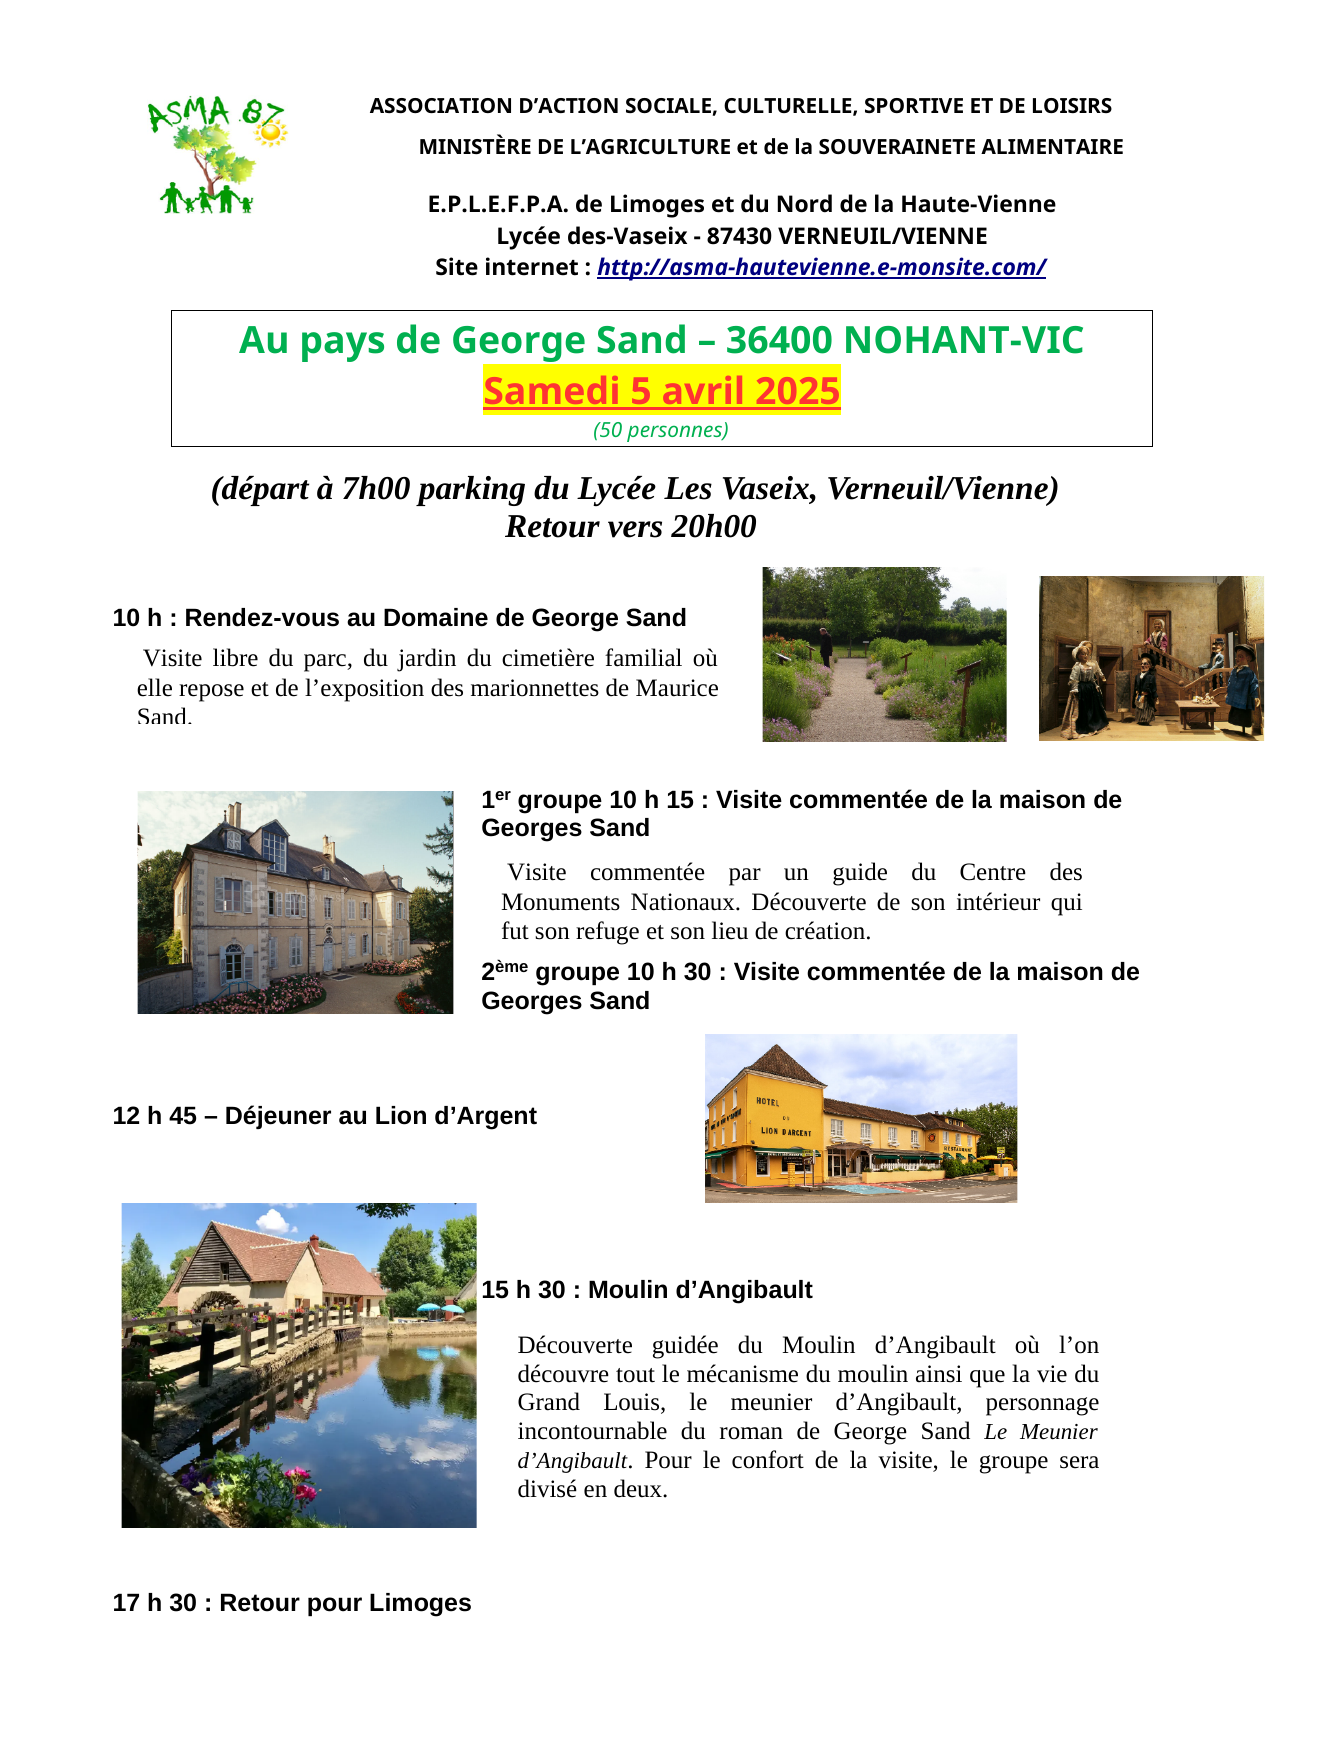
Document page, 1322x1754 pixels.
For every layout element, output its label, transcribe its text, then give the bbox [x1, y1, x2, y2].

text [1007, 603, 1039, 631]
text [1018, 1101, 1153, 1130]
text Découverte guidée du Moulin d’Angibault où l’on découvre tout le mécanisme du moulin ainsi que la vie du Grand Louis, le meunier d’Angibault, personnage incontournable du roman de George Sand Le Meunier d’Angibault. Pour le confort de la visite, le groupe sera divisé en deux. [517, 1330, 1100, 1502]
text 1er groupe 10 h 15 : Visite commentée de la maison de Georges Sand [407, 785, 1153, 842]
text 12 h 45 – Déjeuner au Lion d’Argent [112, 1101, 705, 1130]
text E.P.L.E.F.P.A. de Limoges et du Nord de la Haute-Vienne [290, 188, 1209, 219]
text (50 personnes) [172, 412, 1152, 446]
text Visite libre du parc, du jardin du cimetière familial où elle repose et de l’exposition des marionnettes de Maurice Sand. [137, 642, 719, 724]
text ASSOCIATION D’ACTION SOCIALE, CULTURELLE, SPORTIVE ET DE LOISIRS [290, 91, 1210, 119]
text Samedi 5 avril 2025 [172, 361, 1152, 412]
text 10 h : Rendez-vous au Domaine de George Sand [112, 603, 762, 631]
text Retour vers 20h00 [112, 507, 1153, 545]
text Lycée des-Vaseix - 87430 VERNEUIL/VIENNE [275, 219, 1209, 251]
text Au pays de George Sand – 36400 NOHANT-VIC [172, 311, 1152, 361]
text Site internet : http://asma-hautevienne.e-monsite.com/ [275, 251, 1209, 282]
text 15 h 30 : Moulin d’Angibault [477, 1275, 1153, 1303]
text 17 h 30 : Retour pour Limoges [112, 1588, 1209, 1617]
text (départ à 7h00 parking du Lycée Les Vaseix, Verneuil/Vienne) [112, 468, 1153, 507]
text 2ème groupe 10 h 30 : Visite commentée de la maison de Georges Sand [407, 957, 1153, 1015]
text MINISTÈRE DE L’AGRICULTURE et de la SOUVERAINETE ALIMENTAIRE [290, 132, 1271, 160]
text Visite commentée par un guide du Centre des Monuments Nationaux. Découverte de son intérieur qui fut son refuge et son lieu de création. [501, 856, 1083, 945]
